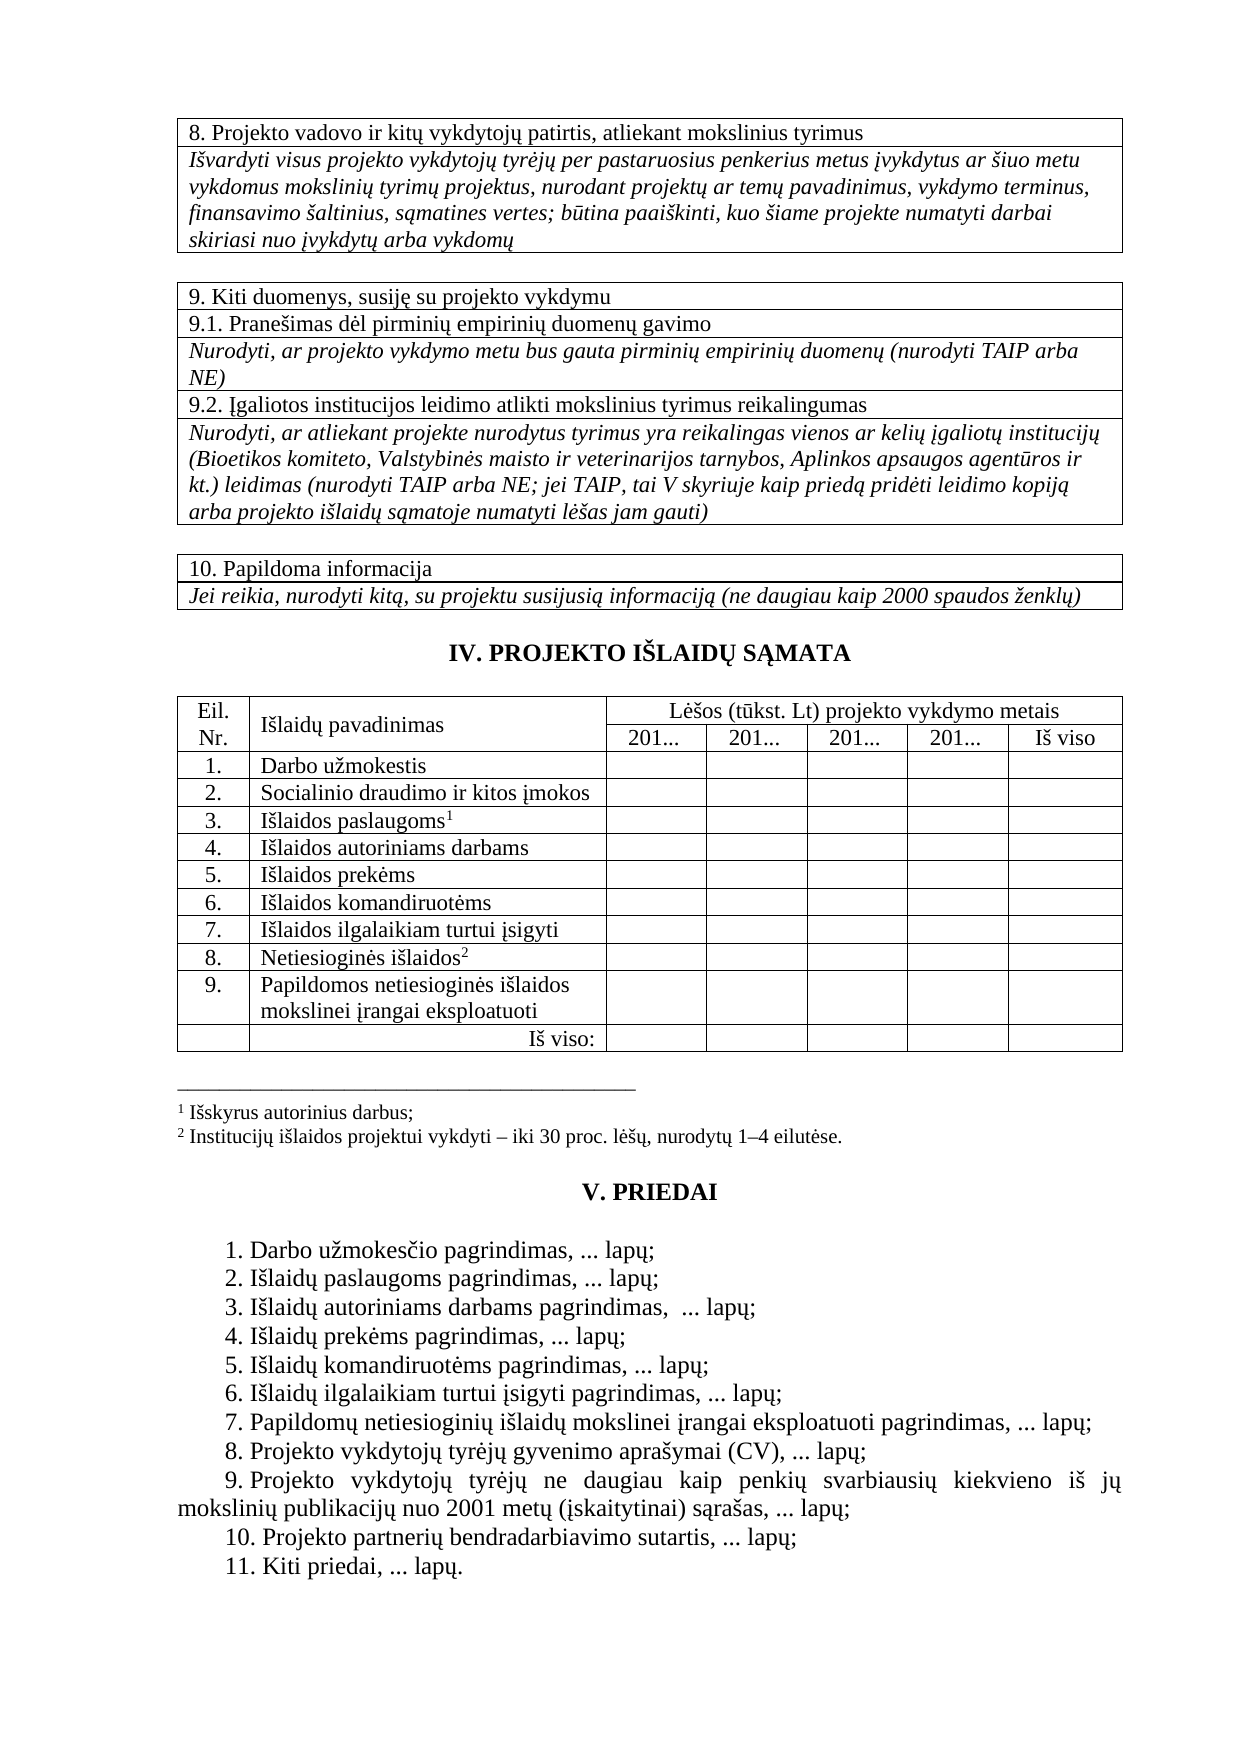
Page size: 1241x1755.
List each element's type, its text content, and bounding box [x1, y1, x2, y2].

table_cell [808, 807, 907, 833]
table_cell 2. [178, 779, 249, 806]
table_cell [607, 861, 706, 888]
text 11. Kiti priedai, ... lapų. [177, 1551, 1122, 1580]
table_cell [707, 779, 807, 806]
text V. PRIEDAI [177, 1177, 1122, 1206]
table_cell [1009, 944, 1122, 970]
table_cell Iš viso: [250, 1025, 606, 1051]
table_header Išlaidų pavadinimas [250, 697, 606, 751]
table_cell [607, 834, 706, 860]
text IV. PROJEKTO IŠLAIDŲ SĄMATA [177, 638, 1122, 667]
text –––––––––––––––––––––––––––––––––––––––––––– [177, 1076, 1122, 1100]
table_cell 9.1. Pranešimas dėl pirminių empirinių duomenų gavimo [178, 310, 1122, 337]
table_header Lėšos (tūkst. Lt) projekto vykdymo metais [607, 697, 1122, 723]
table_cell [1009, 889, 1122, 915]
table_cell Išvardyti visus projekto vykdytojų tyrėjų per pastaruosius penkerius metus įvykdytus ar šiuo metu vykdomus mokslinių tyrimų projektus, nurodant projektų ar temų pavadinimus, vykdymo terminus, finansavimo šaltinius, sąmatines vertes; būtina paaiškinti, kuo šiame projekte numatyti darbai skiriasi nuo įvykdytų arba vykdomų [178, 147, 1122, 252]
table_cell 7. [178, 916, 249, 943]
table_cell [808, 834, 907, 860]
table_cell Išlaidos prekėms [250, 861, 606, 888]
text 1. Darbo užmokesčio pagrindimas, ... lapų; [177, 1235, 1122, 1263]
table_cell [1009, 861, 1122, 888]
table_cell Darbo užmokestis [250, 752, 606, 778]
table_cell [707, 861, 807, 888]
table_cell [808, 861, 907, 888]
table_cell [1009, 834, 1122, 860]
table_cell Išlaidos autoriniams darbams [250, 834, 606, 860]
table_cell [607, 1025, 706, 1051]
table_cell [607, 916, 706, 943]
text 5. Išlaidų komandiruotėms pagrindimas, ... lapų; [177, 1350, 1122, 1378]
table_cell 9. [178, 971, 249, 1024]
table_cell [707, 916, 807, 943]
table_cell [908, 779, 1008, 806]
table_cell Nurodyti, ar atliekant projekte nurodytus tyrimus yra reikalingas vienos ar kelių įgaliotų institucijų (Bioetikos komiteto, Valstybinės maisto ir veterinarijos tarnybos, Aplinkos apsaugos agentūros ir kt.) leidimas (nurodyti TAIP arba NE; jei TAIP, tai V skyriuje kaip priedą pridėti leidimo kopiją arba projekto išlaidų sąmatoje numatyti lėšas jam gauti) [178, 419, 1122, 524]
table_cell [1009, 971, 1122, 1024]
table_cell [808, 779, 907, 806]
table_cell Išlaidos ilgalaikiam turtui įsigyti [250, 916, 606, 943]
table_cell [1009, 779, 1122, 806]
table_cell [707, 1025, 807, 1051]
table_cell [808, 1025, 907, 1051]
table_cell 5. [178, 861, 249, 888]
table_cell 9.2. Įgaliotos institucijos leidimo atlikti mokslinius tyrimus reikalingumas [178, 391, 1122, 418]
table_cell [1009, 916, 1122, 943]
table_cell Nurodyti, ar projekto vykdymo metu bus gauta pirminių empirinių duomenų (nurodyti TAIP arba NE) [178, 338, 1122, 390]
table_cell [707, 752, 807, 778]
text 9. Projekto vykdytojų tyrėjų ne daugiau kaip penkių svarbiausių kiekvieno iš jų mokslinių publikacijų nuo 2001 metų (įskaitytinai) sąrašas, ... lapų; [177, 1465, 1122, 1522]
table_cell [607, 752, 706, 778]
table_cell Iš viso [1009, 725, 1122, 751]
table_cell [607, 971, 706, 1024]
table_cell [808, 916, 907, 943]
table_cell [707, 944, 807, 970]
table_cell [808, 752, 907, 778]
table_cell [908, 752, 1008, 778]
table_cell [908, 944, 1008, 970]
table_cell [1009, 1025, 1122, 1051]
table_cell 201... [808, 725, 907, 751]
table_cell [607, 807, 706, 833]
table_cell [908, 889, 1008, 915]
table_cell 8. [178, 944, 249, 970]
table_cell [607, 944, 706, 970]
text 6. Išlaidų ilgalaikiam turtui įsigyti pagrindimas, ... lapų; [177, 1378, 1122, 1407]
text 2 Institucijų išlaidos projektui vykdyti – iki 30 proc. lėšų, nurodytų 1–4 eilutėse. [177, 1124, 1122, 1148]
text 3. Išlaidų autoriniams darbams pagrindimas, ... lapų; [177, 1292, 1122, 1321]
table_cell Netiesioginės išlaidos2 [250, 944, 606, 970]
table_cell [908, 916, 1008, 943]
table_header 8. Projekto vadovo ir kitų vykdytojų patirtis, atliekant mokslinius tyrimus [178, 119, 1122, 146]
table_cell [707, 889, 807, 915]
table_cell Jei reikia, nurodyti kitą, su projektu susijusią informaciją (ne daugiau kaip 2000 spaudos ženklų) [178, 583, 1122, 609]
table_cell 1. [178, 752, 249, 778]
table_cell 3. [178, 807, 249, 833]
table_cell 201... [607, 725, 706, 751]
table_cell [607, 779, 706, 806]
table_cell [607, 889, 706, 915]
table_header Eil. Nr. [178, 697, 249, 751]
text 8. Projekto vykdytojų tyrėjų gyvenimo aprašymai (CV), ... lapų; [177, 1436, 1122, 1465]
table_cell [808, 944, 907, 970]
table_cell Socialinio draudimo ir kitos įmokos [250, 779, 606, 806]
table_cell [908, 861, 1008, 888]
table_cell Išlaidos paslaugoms1 [250, 807, 606, 833]
text 2. Išlaidų paslaugoms pagrindimas, ... lapų; [177, 1263, 1122, 1292]
text 10. Projekto partnerių bendradarbiavimo sutartis, ... lapų; [177, 1522, 1122, 1551]
text 4. Išlaidų prekėms pagrindimas, ... lapų; [177, 1321, 1122, 1350]
text 1 Išskyrus autorinius darbus; [177, 1100, 1122, 1124]
table_cell Išlaidos komandiruotėms [250, 889, 606, 915]
table_cell [707, 807, 807, 833]
table_cell Papildomos netiesioginės išlaidos mokslinei įrangai eksploatuoti [250, 971, 606, 1024]
table_cell [808, 889, 907, 915]
table_cell [707, 834, 807, 860]
table_cell [178, 1025, 249, 1051]
text 7. Papildomų netiesioginių išlaidų mokslinei įrangai eksploatuoti pagrindimas, ... lapų; [177, 1407, 1122, 1436]
table_cell 6. [178, 889, 249, 915]
table_cell 201... [908, 725, 1008, 751]
table_cell [808, 971, 907, 1024]
table_cell [908, 834, 1008, 860]
table_header 9. Kiti duomenys, susiję su projekto vykdymu [178, 283, 1122, 309]
table_cell [908, 1025, 1008, 1051]
table_cell [908, 971, 1008, 1024]
table_cell [1009, 807, 1122, 833]
table_cell [908, 807, 1008, 833]
table_cell [707, 971, 807, 1024]
table_cell 4. [178, 834, 249, 860]
table_cell 201... [707, 725, 807, 751]
table_cell [1009, 752, 1122, 778]
table_header 10. Papildoma informacija [178, 555, 1122, 581]
